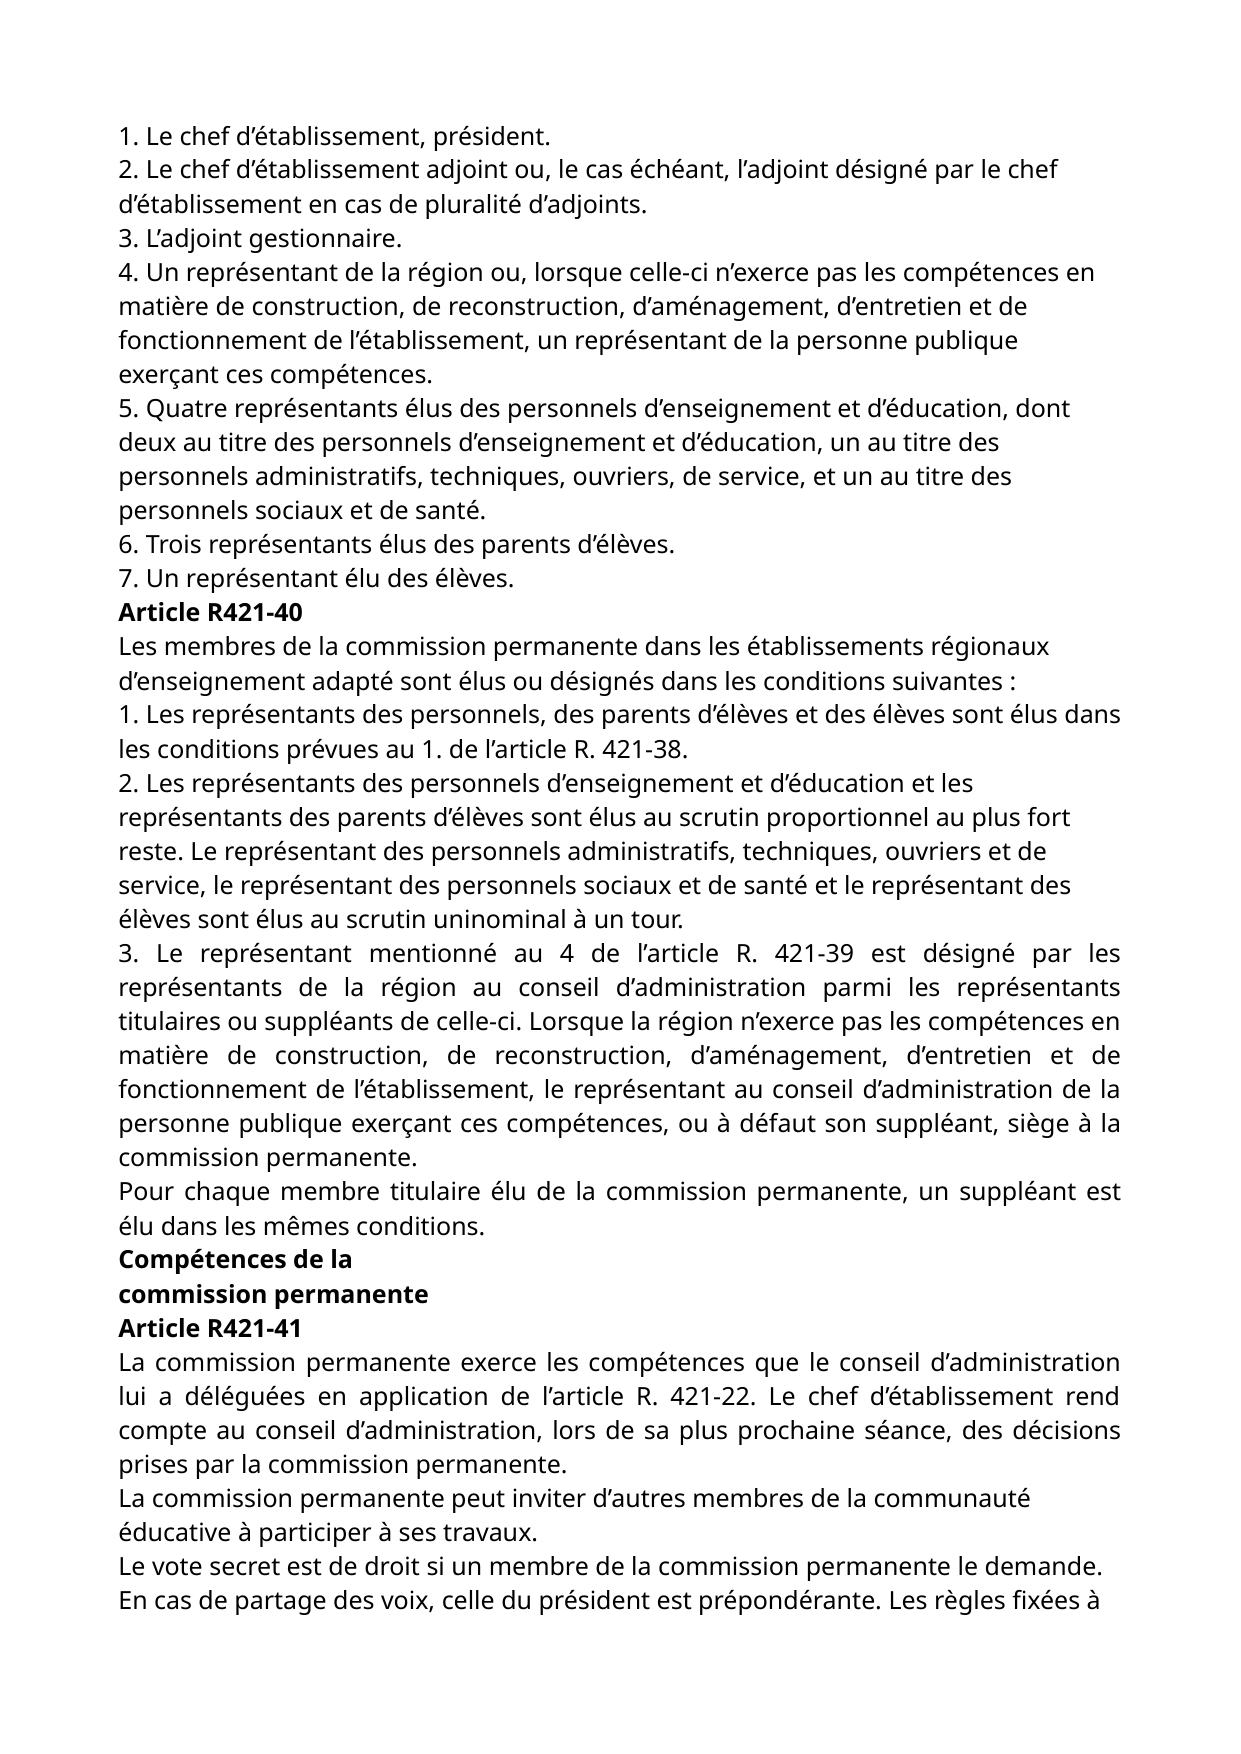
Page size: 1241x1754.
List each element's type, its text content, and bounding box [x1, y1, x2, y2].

text Compétences de la [118, 1242, 1122, 1276]
text Les membres de la commission permanente dans les établissements régionaux d’enseignement adapté sont élus ou désignés dans les conditions suivantes : [118, 629, 1122, 697]
text Le vote secret est de droit si un membre de la commission permanente le demande. En cas de partage des voix, celle du président est prépondérante. Les règles fixées à [118, 1549, 1122, 1617]
text 1. Le chef d’établissement, président. [118, 118, 1122, 152]
text 3. Le représentant mentionné au 4 de l’article R. 421-39 est désigné par les représentants de la région au conseil d’administration parmi les représentants titulaires ou suppléants de celle-ci. Lorsque la région n’exerce pas les compétences en matière de construction, de reconstruction, d’aménagement, d’entretien et de fonctionnement de l’établissement, le représentant au conseil d’administration de la personne publique exerçant ces compétences, ou à défaut son suppléant, siège à la commission permanente. [118, 936, 1122, 1174]
text 2. Le chef d’établissement adjoint ou, le cas échéant, l’adjoint désigné par le chef d’établissement en cas de pluralité d’adjoints. [118, 152, 1122, 220]
text 3. L’adjoint gestionnaire. [118, 220, 1122, 254]
text Article R421-40 [118, 595, 1122, 629]
text 4. Un représentant de la région ou, lorsque celle-ci n’exerce pas les compétences en matière de construction, de reconstruction, d’aménagement, d’entretien et de fonctionnement de l’établissement, un représentant de la personne publique exerçant ces compétences. [118, 254, 1122, 391]
text 6. Trois représentants élus des parents d’élèves. [118, 527, 1122, 561]
text La commission permanente exerce les compétences que le conseil d’administration lui a déléguées en application de l’article R. 421-22. Le chef d’établissement rend compte au conseil d’administration, lors de sa plus prochaine séance, des décisions prises par la commission permanente. [118, 1344, 1122, 1481]
text La commission permanente peut inviter d’autres membres de la communauté éducative à participer à ses travaux. [118, 1481, 1122, 1549]
text Article R421-41 [118, 1310, 1122, 1344]
text 5. Quatre représentants élus des personnels d’enseignement et d’éducation, dont deux au titre des personnels d’enseignement et d’éducation, un au titre des personnels administratifs, techniques, ouvriers, de service, et un au titre des personnels sociaux et de santé. [118, 391, 1122, 527]
text 1. Les représentants des personnels, des parents d’élèves et des élèves sont élus dans les conditions prévues au 1. de l’article R. 421-38. [118, 697, 1122, 765]
text 7. Un représentant élu des élèves. [118, 561, 1122, 595]
text 2. Les représentants des personnels d’enseignement et d’éducation et les représentants des parents d’élèves sont élus au scrutin proportionnel au plus fort reste. Le représentant des personnels administratifs, techniques, ouvriers et de service, le représentant des personnels sociaux et de santé et le représentant des élèves sont élus au scrutin uninominal à un tour. [118, 765, 1122, 936]
text Pour chaque membre titulaire élu de la commission permanente, un suppléant est élu dans les mêmes conditions. [118, 1174, 1122, 1242]
text commission permanente [118, 1276, 1122, 1310]
